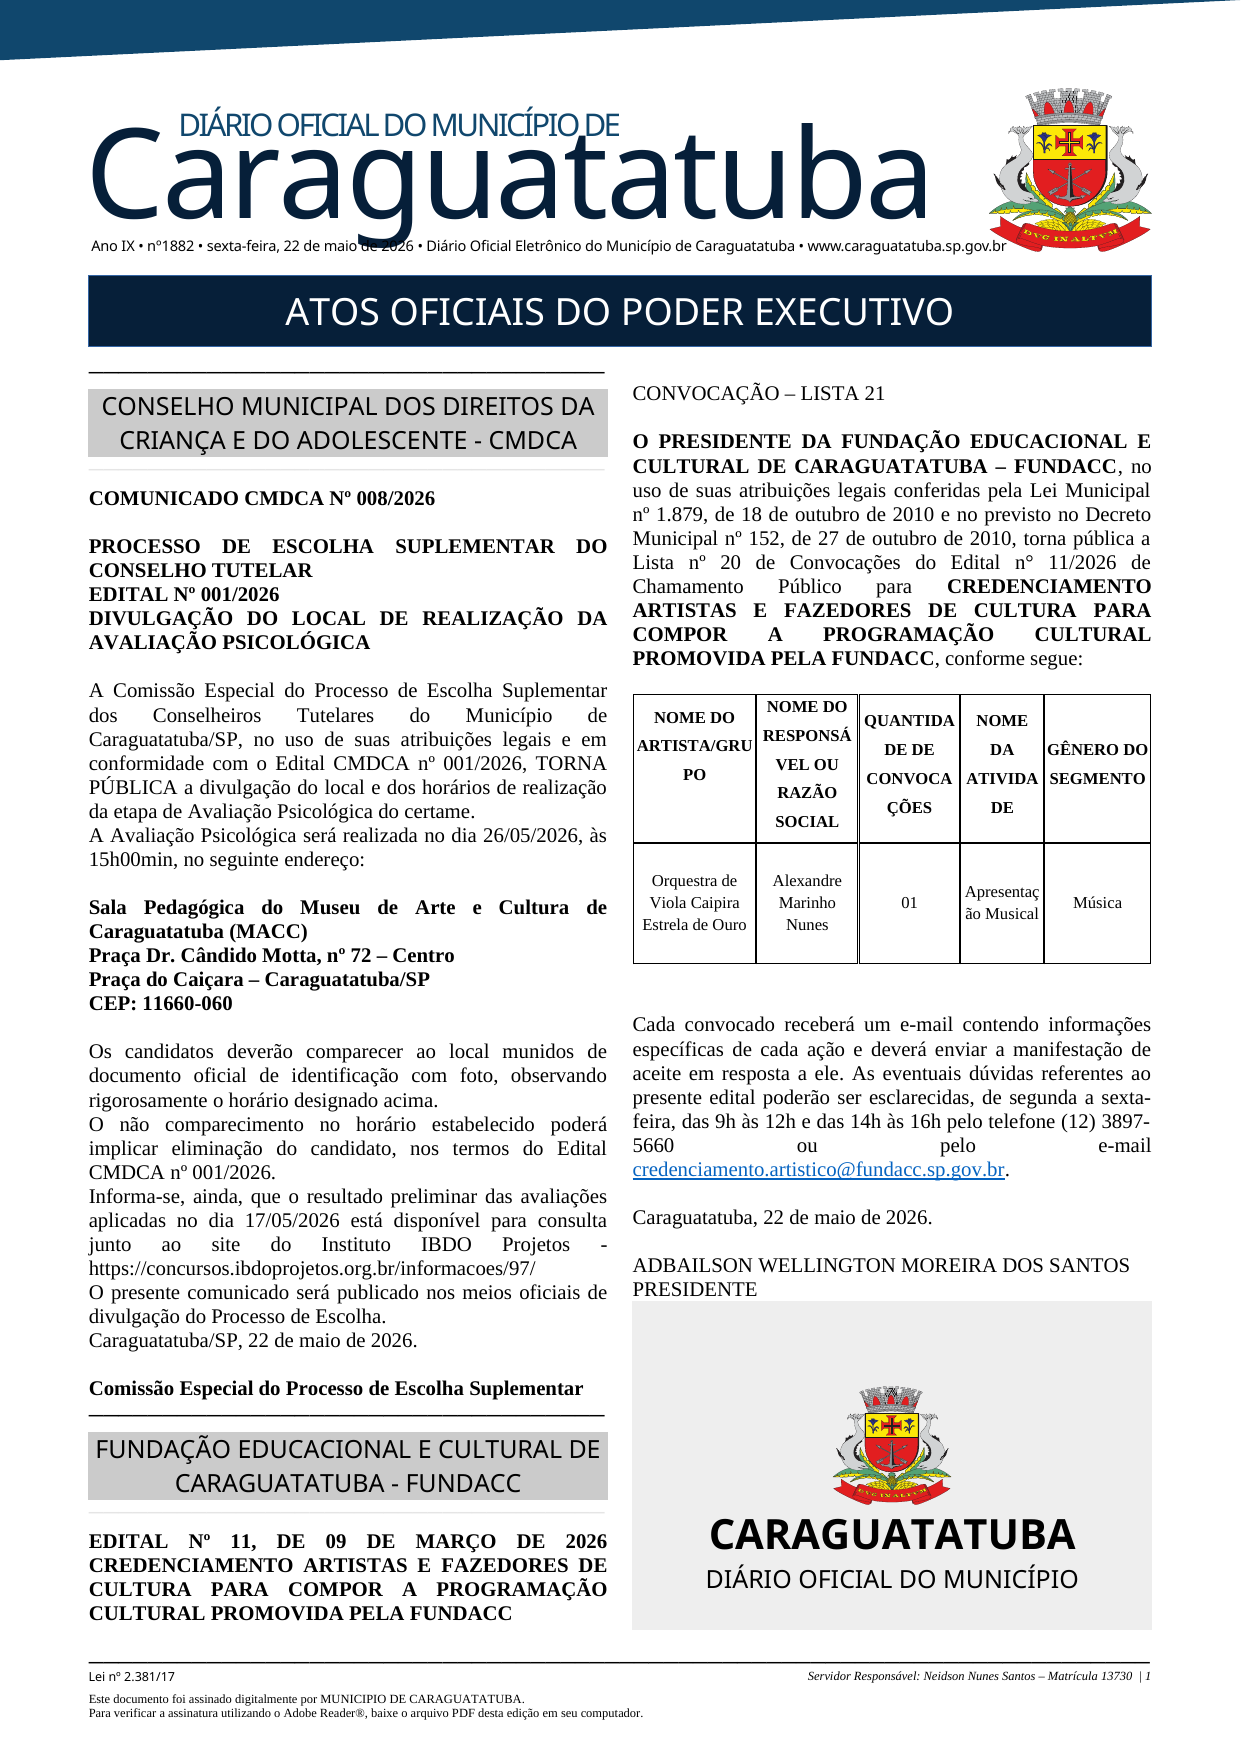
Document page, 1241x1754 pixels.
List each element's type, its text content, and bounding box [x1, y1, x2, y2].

text Caraguatatuba, 22 de maio de 2026. [632, 1205, 1152, 1229]
text CEP: 11660-060 [88, 991, 608, 1015]
table_cell Alexandre Marinho Nunes [757, 844, 857, 963]
text Cada convocado receberá um e-mail contendo informações específicas de cada ação e deverá enviar a manifestação de aceite em resposta a ele. As eventuais dúvidas referentes ao presente edital poderão ser esclarecidas, de segunda a sexta-feira, das 9h às 12h e das 14h às 16h pelo telefone (12) 3897-5660 ou pelo e-mail credenciamento.artistico@fundacc.sp.gov.br. [632, 1012, 1152, 1181]
text DIÁRIO OFICIAL DO MUNICÍPIO [632, 1562, 1152, 1596]
text Informa-se, ainda, que o resultado preliminar das avaliações aplicadas no dia 17/05/2026 está disponível para consulta junto ao site do Instituto IBDO Projetos - https://concursos.ibdoprojetos.org.br/informacoes/97/ [88, 1184, 608, 1280]
text Comissão Especial do Processo de Escolha Suplementar [88, 1376, 608, 1400]
text Praça do Caiçara – Caraguatatuba/SP [88, 967, 608, 991]
text Os candidatos deverão comparecer ao local munidos de documento oficial de identificação com foto, observando rigorosamente o horário designado acima. [88, 1039, 608, 1112]
table_cell Música [1045, 844, 1150, 963]
text PRESIDENTE [632, 1277, 1152, 1301]
text Caraguatatuba/SP, 22 de maio de 2026. [88, 1328, 608, 1352]
text O presente comunicado será publicado nos meios oficiais de divulgação do Processo de Escolha. [88, 1280, 608, 1328]
text ─────────────────────────────────── [88, 1400, 608, 1427]
text Sala Pedagógica do Museu de Arte e Cultura de Caraguatatuba (MACC) [88, 895, 608, 943]
text COMUNICADO CMDCA Nº 008/2026 [88, 486, 608, 510]
text CONSELHO MUNICIPAL DOS DIREITOS DA CRIANÇA E DO ADOLESCENTE - CMDCA [88, 389, 608, 457]
text ─────────────────────────────────── [88, 457, 608, 481]
table_cell 01 [860, 844, 959, 963]
text O não comparecimento no horário estabelecido poderá implicar eliminação do candidato, nos termos do Edital CMDCA nº 001/2026. [88, 1112, 608, 1184]
text ADBAILSON WELLINGTON MOREIRA DOS SANTOS [632, 1253, 1152, 1277]
text ─────────────────────────────────── [88, 1500, 608, 1524]
text EDITAL Nº 11, DE 09 DE MARÇO DE 2026 CREDENCIAMENTO ARTISTAS E FAZEDORES DE CULTURA PARA COMPOR A PROGRAMAÇÃO CULTURAL PROMOVIDA PELA FUNDACC [88, 1529, 608, 1625]
text PROCESSO DE ESCOLHA SUPLEMENTAR DO CONSELHO TUTELAR [88, 510, 608, 582]
text CARAGUATATUBA [632, 1505, 1152, 1562]
table_header NOME DO RESPONSÁVEL OU RAZÃO SOCIAL [757, 695, 857, 842]
table_cell Apresentação Musical [961, 844, 1043, 963]
text FUNDAÇÃO EDUCACIONAL E CULTURAL DE CARAGUATATUBA - FUNDACC [88, 1432, 608, 1500]
table_cell Orquestra de Viola Caipira Estrela de Ouro [634, 844, 755, 963]
text Praça Dr. Cândido Motta, nº 72 – Centro [88, 943, 608, 967]
text CONVOCAÇÃO – LISTA 21 [632, 381, 1152, 405]
text A Comissão Especial do Processo de Escolha Suplementar dos Conselheiros Tutelares do Município de Caraguatatuba/SP, no uso de suas atribuições legais e em conformidade com o Edital CMDCA nº 001/2026, TORNA PÚBLICA a divulgação do local e dos horários de realização da etapa de Avaliação Psicológica do certame. [88, 678, 608, 823]
table_header GÊNERO DO SEGMENTO [1045, 695, 1150, 842]
text Ano IX • nº1882 • sexta-feira, 22 de maio de 2026 • Diário Oficial Eletrônico do Município de Caraguatatuba • www.caraguatatuba.sp.gov.br [91, 236, 1010, 256]
table_header NOME DA ATIVIDADE [961, 695, 1043, 842]
table_header QUANTIDADE DE CONVOCAÇÕES [860, 695, 959, 842]
text ─────────────────────────────────── [88, 357, 608, 384]
text EDITAL Nº 001/2026 [88, 582, 608, 606]
text O PRESIDENTE DA FUNDAÇÃO EDUCACIONAL E CULTURAL DE CARAGUATATUBA – FUNDACC, no uso de suas atribuições legais conferidas pela Lei Municipal nº 1.879, de 18 de outubro de 2010 e no previsto no Decreto Municipal nº 152, de 27 de outubro de 2010, torna pública a Lista nº 20 de Convocações do Edital n° 11/2026 de Chamamento Público para CREDENCIAMENTO ARTISTAS E FAZEDORES DE CULTURA PARA COMPOR A PROGRAMAÇÃO CULTURAL PROMOVIDA PELA FUNDACC, conforme segue: [632, 429, 1152, 670]
text A Avaliação Psicológica será realizada no dia 26/05/2026, às 15h00min, no seguinte endereço: [88, 823, 608, 871]
text DIVULGAÇÃO DO LOCAL DE REALIZAÇÃO DA AVALIAÇÃO PSICOLÓGICA [88, 606, 608, 654]
table_header NOME DO ARTISTA/GRUPO [634, 695, 755, 842]
